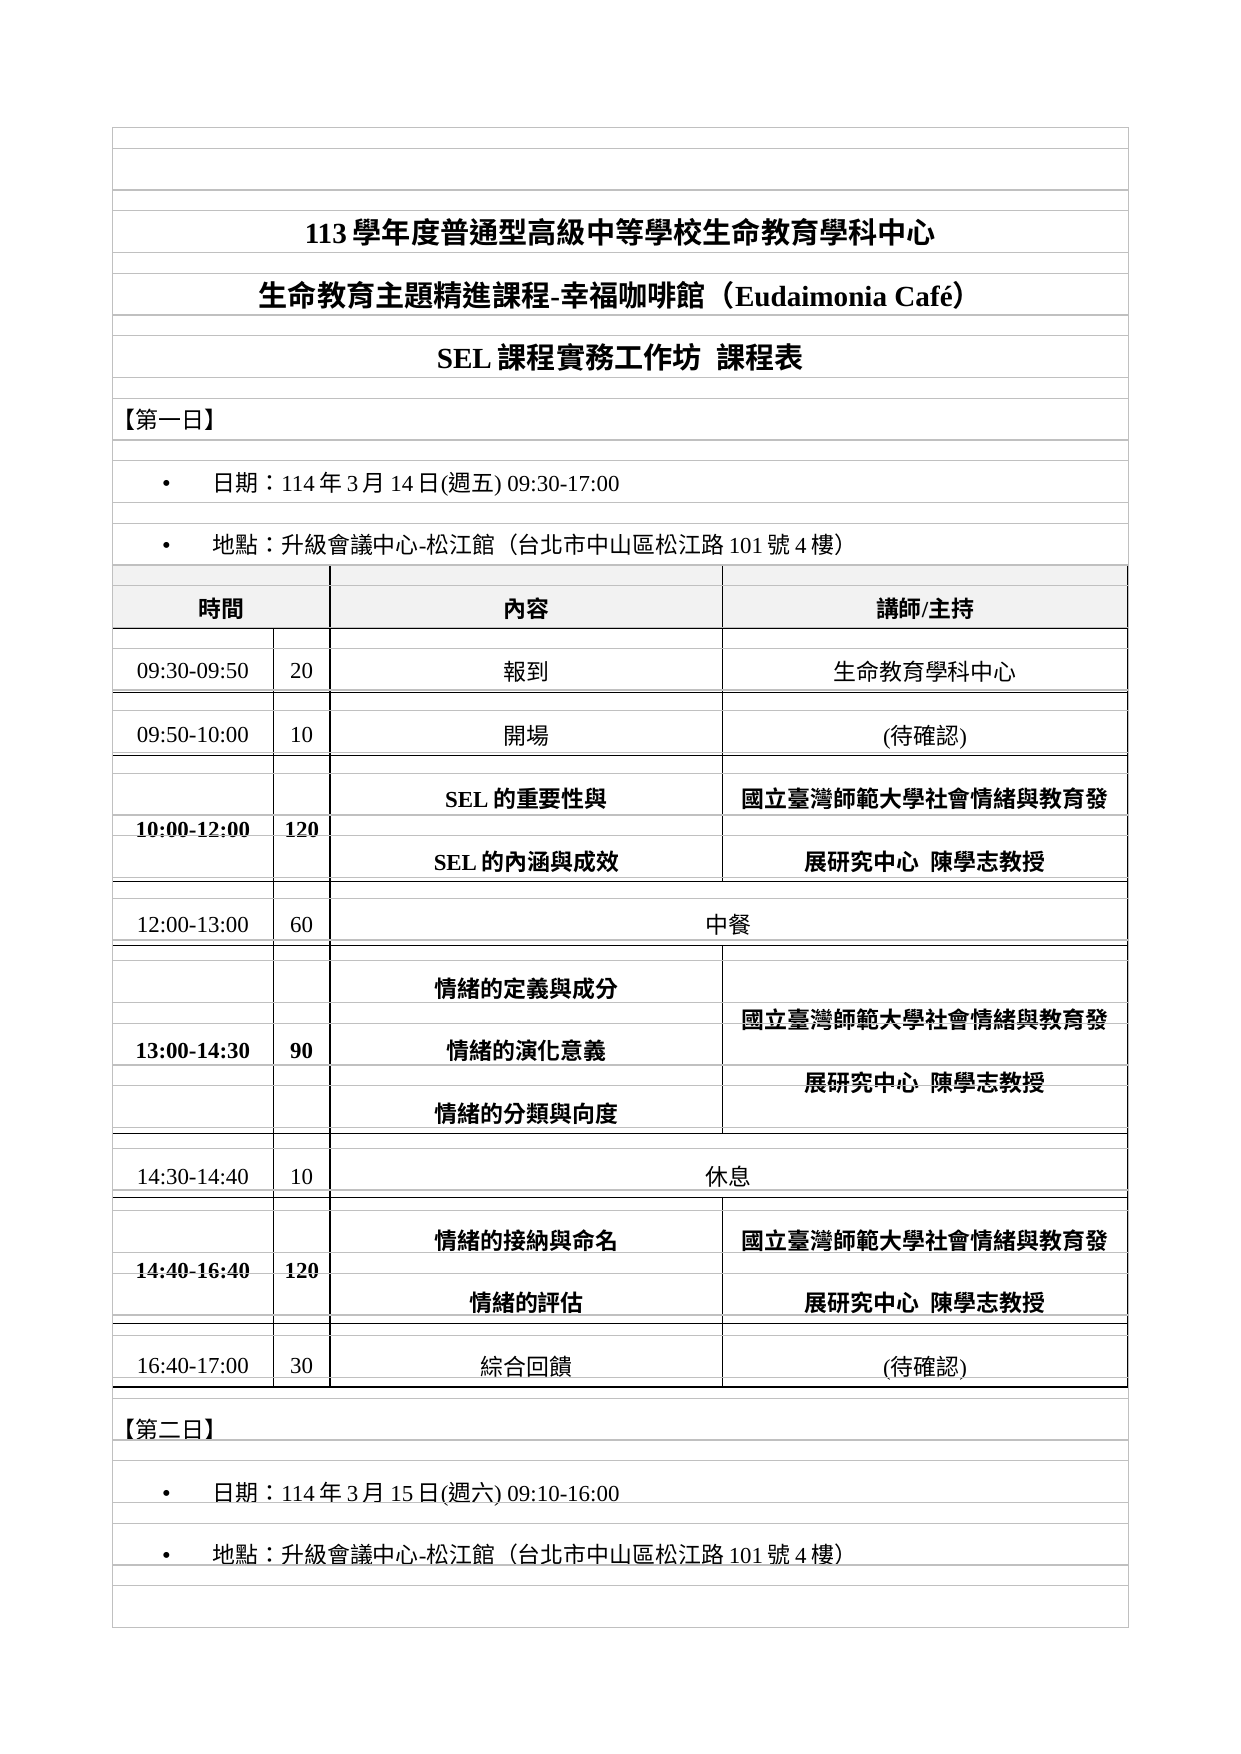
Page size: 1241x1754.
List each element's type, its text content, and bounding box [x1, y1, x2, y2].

table_cell 10:00-12:00 [113, 756, 273, 773]
table_cell 09:30-09:50 [113, 649, 273, 689]
table_cell [331, 1378, 722, 1386]
table_cell 國立臺灣師範大學社會情緒與教育發 [723, 1211, 1127, 1252]
table_cell [113, 1003, 273, 1023]
table_cell [331, 1316, 722, 1323]
table_cell [113, 1378, 273, 1386]
text [113, 316, 1128, 335]
list 日期：114年3月15日(週六) 09:10-16:00 [162, 1461, 1128, 1502]
table_cell 10:00-12:00 [113, 836, 273, 877]
table_cell [113, 882, 273, 898]
table_cell 展研究中心 陳學志教授 [723, 836, 1127, 877]
table_cell [113, 1134, 273, 1148]
list [162, 1512, 1128, 1523]
list 地點：升級會議中心-松江館（台北市中山區松江路101號4樓） [162, 1524, 1128, 1564]
table_cell [274, 1128, 329, 1133]
table_cell 14:30-14:40 [113, 1149, 273, 1189]
text 生命教育主題精進課程-幸福咖啡館（Eudaimonia Café） [113, 274, 1128, 314]
table_cell 09:50-10:00 [113, 711, 273, 752]
table_cell 14:40-16:40 [113, 1253, 273, 1273]
table_cell [274, 941, 329, 945]
table_cell 國立臺灣師範大學社會情緒與教育發展研究中心 陳學志教授 [723, 1128, 1127, 1133]
list [162, 1566, 1128, 1575]
table_cell 12:00-13:00 [113, 899, 273, 939]
table_cell [113, 693, 273, 710]
table_header 時間 [113, 586, 329, 627]
table_cell [331, 756, 722, 773]
table_cell [274, 1003, 329, 1023]
table_cell 14:40-16:40 [113, 1316, 273, 1323]
table_header [723, 566, 1127, 585]
text [113, 378, 1128, 398]
table_cell 13:00-14:30 [113, 1024, 273, 1064]
table_cell [331, 1253, 722, 1273]
table_cell 120 [274, 1211, 329, 1252]
table_cell [723, 1316, 1127, 1323]
table_cell [113, 961, 273, 1002]
table_cell 國立臺灣師範大學社會情緒與教育發展研究中心 陳學志教授 [723, 1003, 1127, 1023]
table_cell [274, 1378, 329, 1386]
table_cell 生命教育學科中心 [723, 649, 1127, 689]
table_cell [274, 1086, 329, 1127]
table_cell 10:00-12:00 [113, 816, 273, 835]
table_cell [274, 946, 329, 960]
table_cell 120 [274, 816, 329, 835]
table_cell [331, 1003, 722, 1023]
table_cell SEL的重要性與 [331, 774, 722, 814]
table_cell [274, 961, 329, 1002]
table_cell [331, 1066, 722, 1085]
table_cell 開場 [331, 711, 722, 752]
table_cell [113, 629, 273, 648]
table_cell 120 [274, 774, 329, 814]
list [162, 1503, 1128, 1512]
table_cell [723, 693, 1127, 710]
table_cell [274, 693, 329, 710]
table_cell 情緒的演化意義 [331, 1024, 722, 1064]
table_cell 情緒的評估 [331, 1274, 722, 1314]
table_cell 120 [274, 836, 329, 877]
table_cell [331, 629, 722, 648]
table_cell 120 [274, 756, 329, 773]
text 【第一日】 [113, 399, 1128, 439]
table_cell [274, 1066, 329, 1085]
table_cell 情緒的接納與命名 [331, 1211, 722, 1252]
text [113, 1441, 1128, 1450]
table_cell 120 [274, 1274, 329, 1314]
table_cell (待確認) [723, 711, 1127, 752]
table_cell [331, 946, 722, 960]
list [162, 1450, 1128, 1460]
table_header [331, 566, 722, 585]
table_header 講師/主持 [723, 586, 1127, 627]
table_cell [331, 1198, 722, 1210]
table_cell 國立臺灣師範大學社會情緒與教育發展研究中心 陳學志教授 [723, 1086, 1127, 1127]
list [162, 503, 1128, 523]
table_cell [113, 1324, 273, 1335]
table_cell 休息 [331, 1149, 1127, 1189]
text [113, 191, 1128, 210]
table_cell [331, 1191, 1127, 1197]
table_cell [723, 816, 1127, 835]
table_cell [274, 1134, 329, 1148]
table_cell [113, 1191, 273, 1197]
table_cell 國立臺灣師範大學社會情緒與教育發展研究中心 陳學志教授 [723, 1066, 1127, 1085]
table_cell [331, 941, 1127, 945]
table_cell [723, 1378, 1127, 1386]
table_cell 中餐 [331, 899, 1127, 939]
table_cell [113, 1128, 273, 1133]
table_cell 120 [274, 1316, 329, 1323]
table_cell [331, 693, 722, 710]
table_header 內容 [331, 586, 722, 627]
table_cell [274, 1324, 329, 1335]
text SEL課程實務工作坊 課程表 [113, 336, 1128, 377]
table_cell [331, 1324, 722, 1335]
table_cell [331, 882, 1127, 898]
table_cell 16:40-17:00 [113, 1336, 273, 1377]
table_cell [723, 1198, 1127, 1210]
table_cell SEL的內涵與成效 [331, 836, 722, 877]
list 日期：114年3月14日(週五) 09:30-17:00 [162, 461, 1128, 502]
list [162, 441, 1128, 460]
table_header [113, 566, 329, 585]
text 【第二日】 [113, 1399, 1128, 1439]
table_cell [113, 941, 273, 945]
table_cell 10 [274, 711, 329, 752]
table_cell [274, 629, 329, 648]
table_cell [274, 882, 329, 898]
table_cell 10 [274, 1149, 329, 1189]
table_cell 60 [274, 899, 329, 939]
table_cell 10:00-12:00 [113, 774, 273, 814]
table_cell [723, 756, 1127, 773]
table_cell 90 [274, 1024, 329, 1064]
table_cell 情緒的分類與向度 [331, 1086, 722, 1127]
table_cell 14:40-16:40 [113, 1274, 273, 1314]
table_cell [723, 1324, 1127, 1335]
table_cell [113, 946, 273, 960]
table_cell [113, 1066, 273, 1085]
table_cell 展研究中心 陳學志教授 [723, 1274, 1127, 1314]
table_cell 國立臺灣師範大學社會情緒與教育發展研究中心 陳學志教授 [723, 946, 1127, 960]
table_cell 報到 [331, 649, 722, 689]
table_cell 14:40-16:40 [113, 1211, 273, 1252]
table_cell 國立臺灣師範大學社會情緒與教育發展研究中心 陳學志教授 [723, 961, 1127, 1002]
table_cell 120 [274, 1253, 329, 1273]
table_cell [331, 816, 722, 835]
table_cell 120 [274, 1198, 329, 1210]
list 地點：升級會議中心-松江館（台北市中山區松江路101號4樓） [162, 524, 1128, 564]
table_cell 國立臺灣師範大學社會情緒與教育發 [723, 774, 1127, 814]
table_cell [331, 1134, 1127, 1148]
table_cell 20 [274, 649, 329, 689]
text [113, 253, 1128, 273]
text [113, 1388, 1128, 1398]
table_cell [331, 1128, 722, 1133]
table_cell [723, 1253, 1127, 1273]
table_cell 國立臺灣師範大學社會情緒與教育發展研究中心 陳學志教授 [723, 1024, 1127, 1064]
table_cell 綜合回饋 [331, 1336, 722, 1377]
table_cell (待確認) [723, 1336, 1127, 1377]
table_cell [274, 1191, 329, 1197]
text 113學年度普通型高級中等學校生命教育學科中心 [113, 211, 1128, 252]
table_cell [113, 1086, 273, 1127]
table_cell [723, 629, 1127, 648]
table_cell 情緒的定義與成分 [331, 961, 722, 1002]
table_cell 14:40-16:40 [113, 1198, 273, 1210]
table_cell 30 [274, 1336, 329, 1377]
